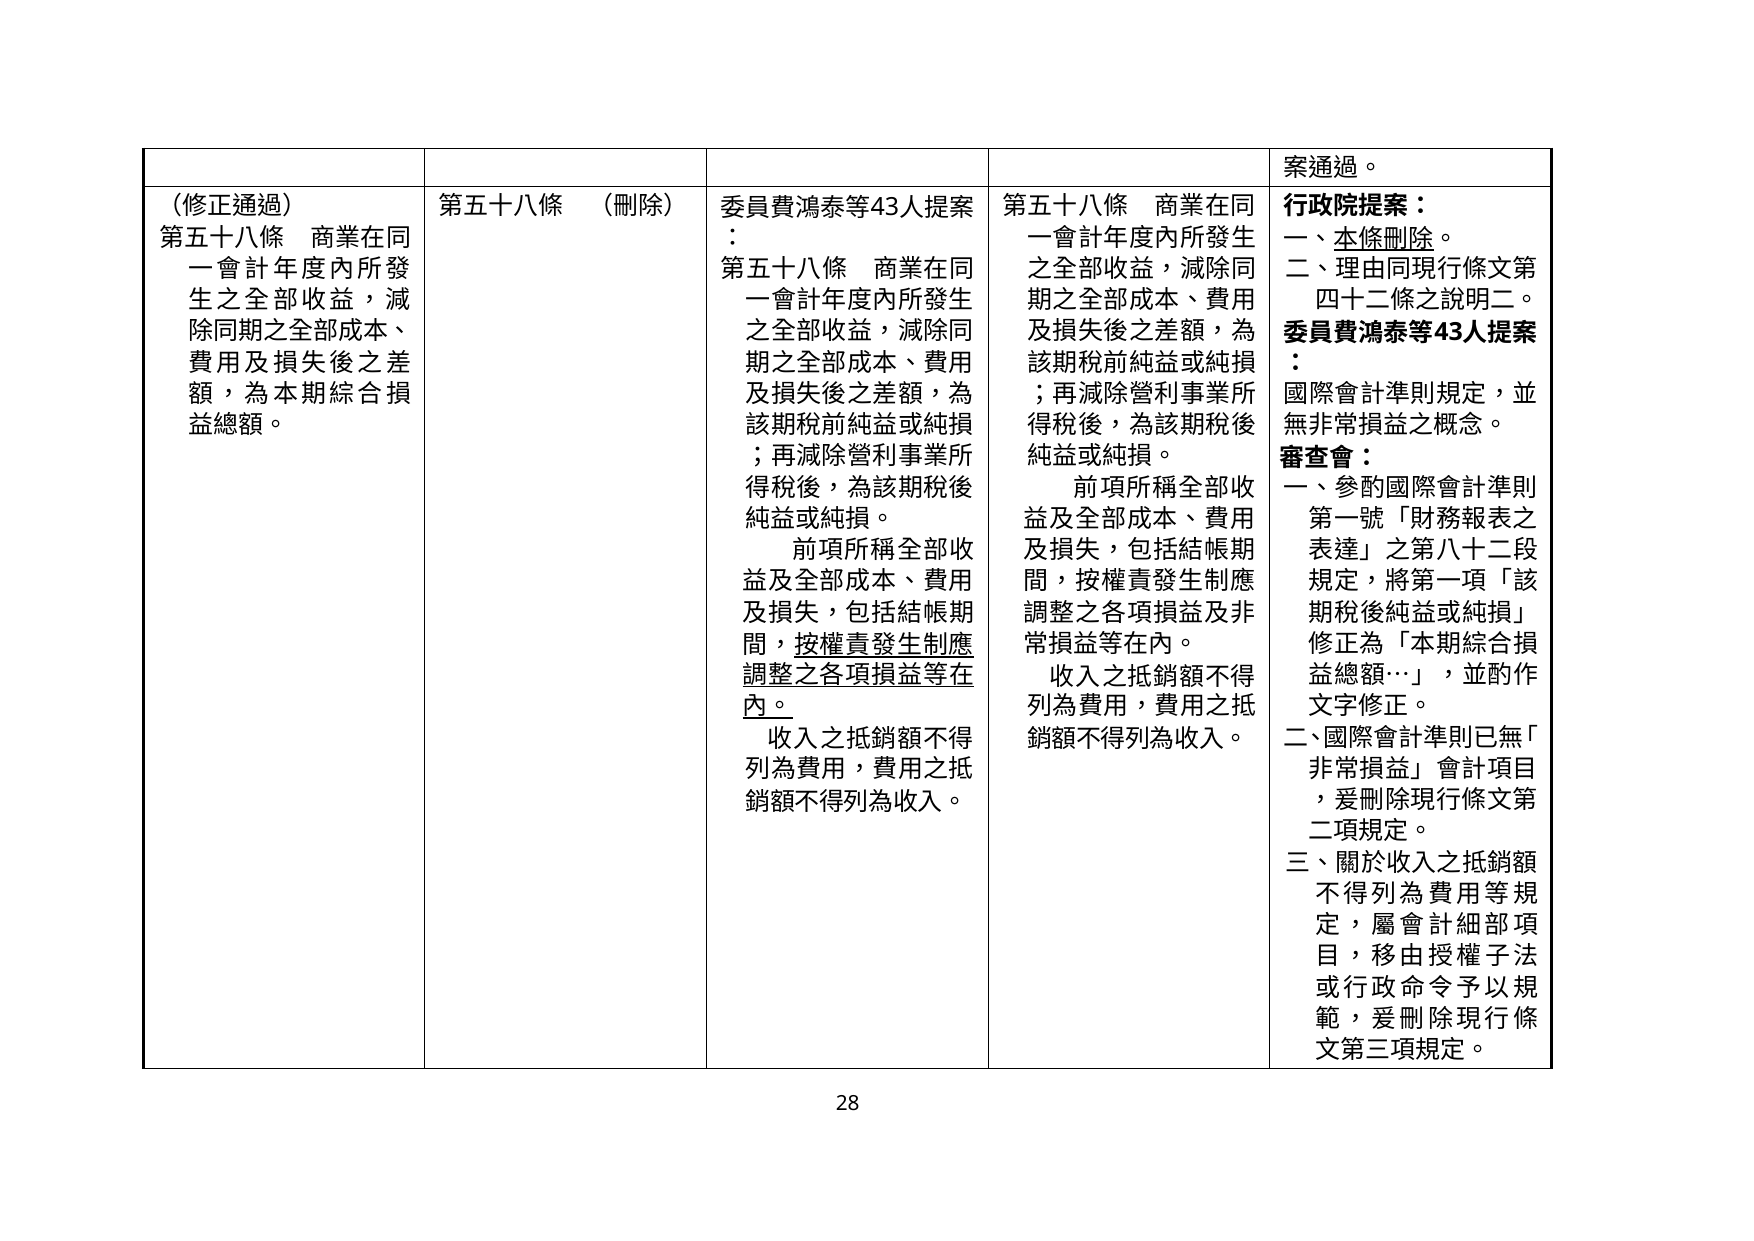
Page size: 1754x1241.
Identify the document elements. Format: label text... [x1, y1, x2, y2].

table_cell （修正通過） 第五十八條 商業在同一會計年度內所發生之全部收益，減除同期之全部成本、費用及損失後之差額，為本期綜合損益總額。 [145, 187, 424, 1068]
table_cell 第五十八條 商業在同一會計年度內所發生之全部收益，減除同期之全部成本、費用及損失後之差額，為該期稅前純益或純損；再減除營利事業所得稅後，為該期稅後純益或純損。 前項所稱全部收益及全部成本、費用及損失，包括結帳期間，按權責發生制應調整之各項損益及非常損益等在內。 收入之抵銷額不得列為費用，費用之抵銷額不得列為收入。 [989, 187, 1269, 1068]
table_cell 行政院提案： 一、本條刪除。 二、理由同現行條文第四十二條之說明二。 委員費鴻泰等43人提案： 國際會計準則規定，並無非常損益之概念。 審查會： 一、參酌國際會計準則第一號「財務報表之表達」之第八十二段規定，將第一項「該期稅後純益或純損」修正為「本期綜合損益總額…」，並酌作文字修正。 二、國際會計準則已無「非常損益」會計項目，爰刪除現行條文第二項規定。 三、關於收入之抵銷額不得列為費用等規定，屬會計細部項目，移由授權子法或行政命令予以規範，爰刪除現行條文第三項規定。 [1270, 187, 1550, 1068]
table_cell [989, 149, 1269, 186]
table_cell 案通過。 [1270, 149, 1550, 186]
table_cell [707, 149, 988, 186]
table_cell [425, 149, 706, 186]
table_cell [145, 149, 424, 186]
table_cell 委員費鴻泰等43人提案： 第五十八條 商業在同一會計年度內所發生之全部收益，減除同期之全部成本、費用及損失後之差額，為該期稅前純益或純損；再減除營利事業所得稅後，為該期稅後純益或純損。 前項所稱全部收益及全部成本、費用及損失，包括結帳期間，按權責發生制應調整之各項損益等在內。 收入之抵銷額不得列為費用，費用之抵銷額不得列為收入。 [707, 187, 988, 1068]
table_cell 第五十八條 （刪除） [425, 187, 706, 1068]
